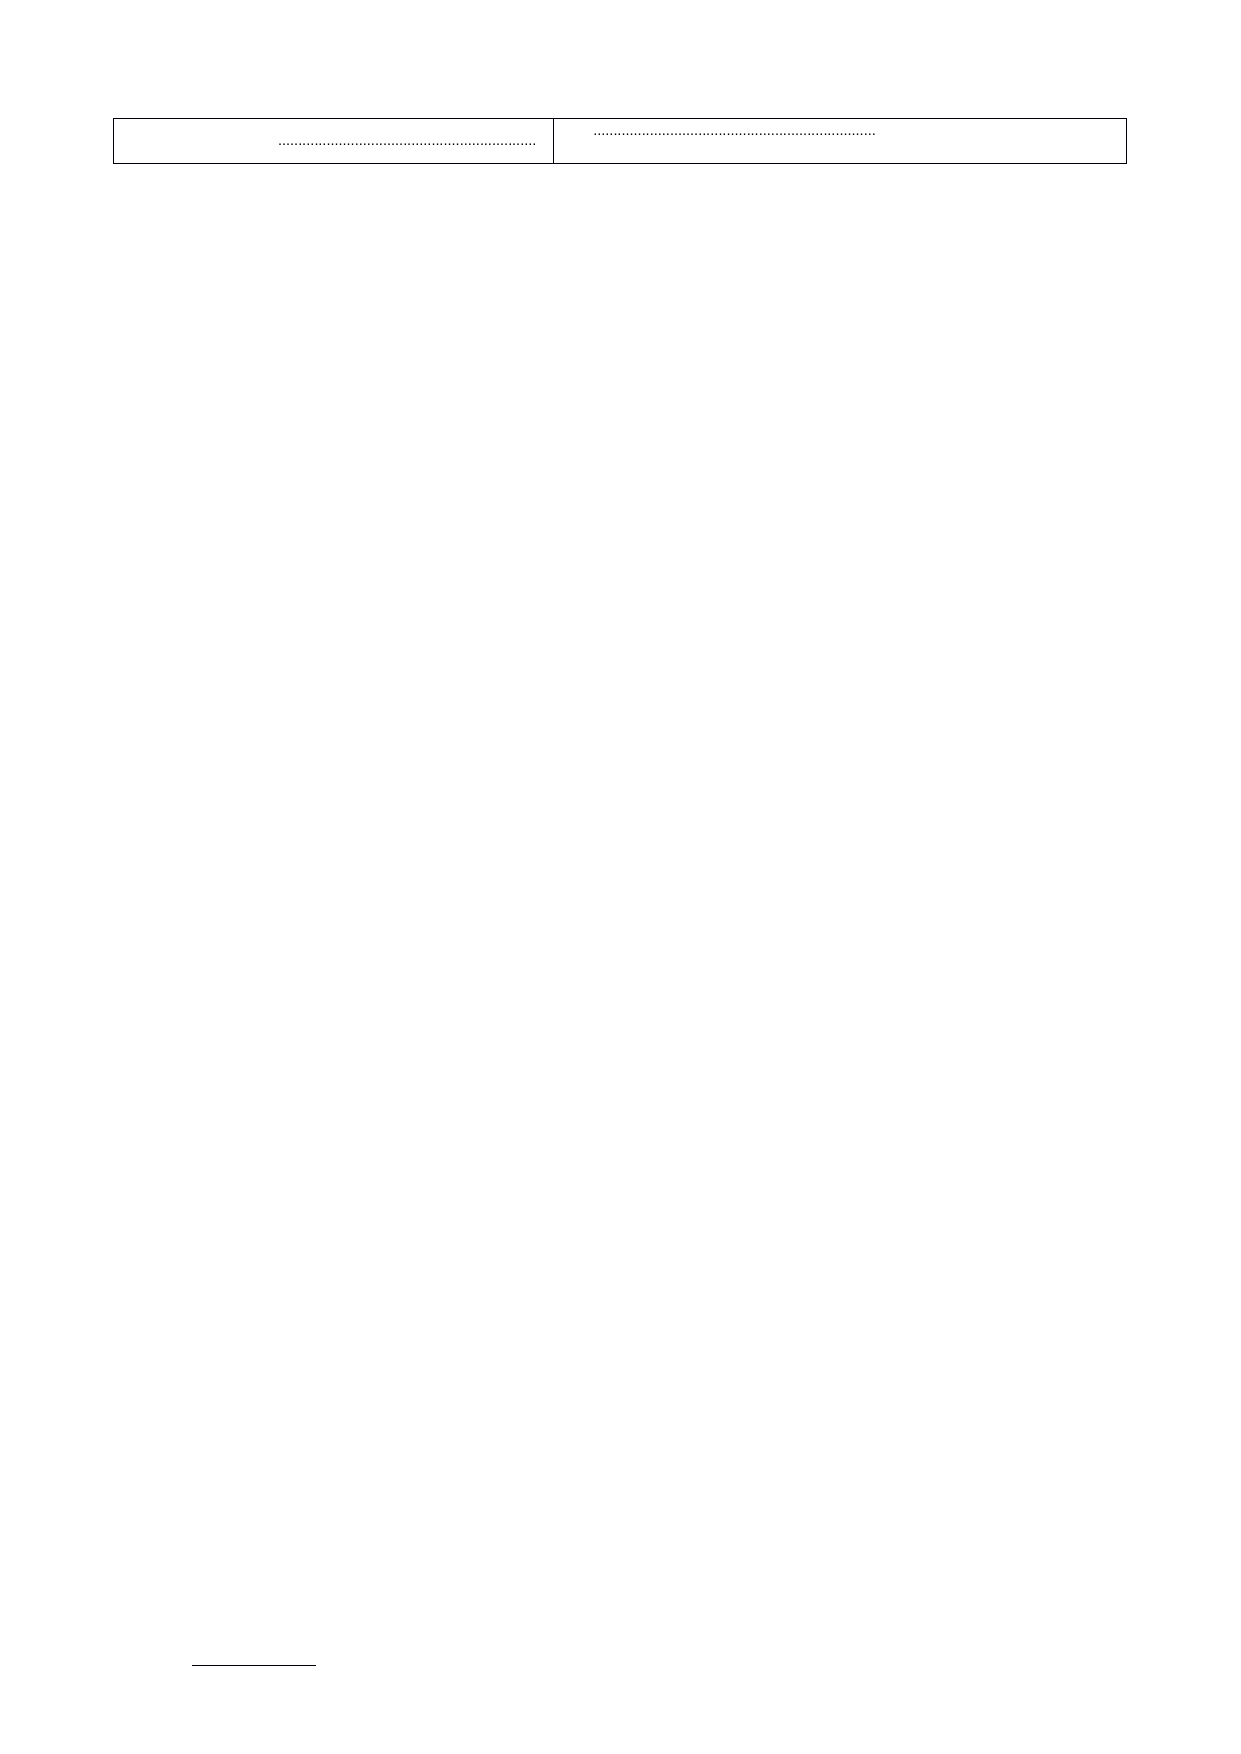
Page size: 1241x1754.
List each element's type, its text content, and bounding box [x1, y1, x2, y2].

table_cell ...................................................................... [554, 119, 1126, 163]
table_cell ................................................................ [114, 119, 553, 163]
